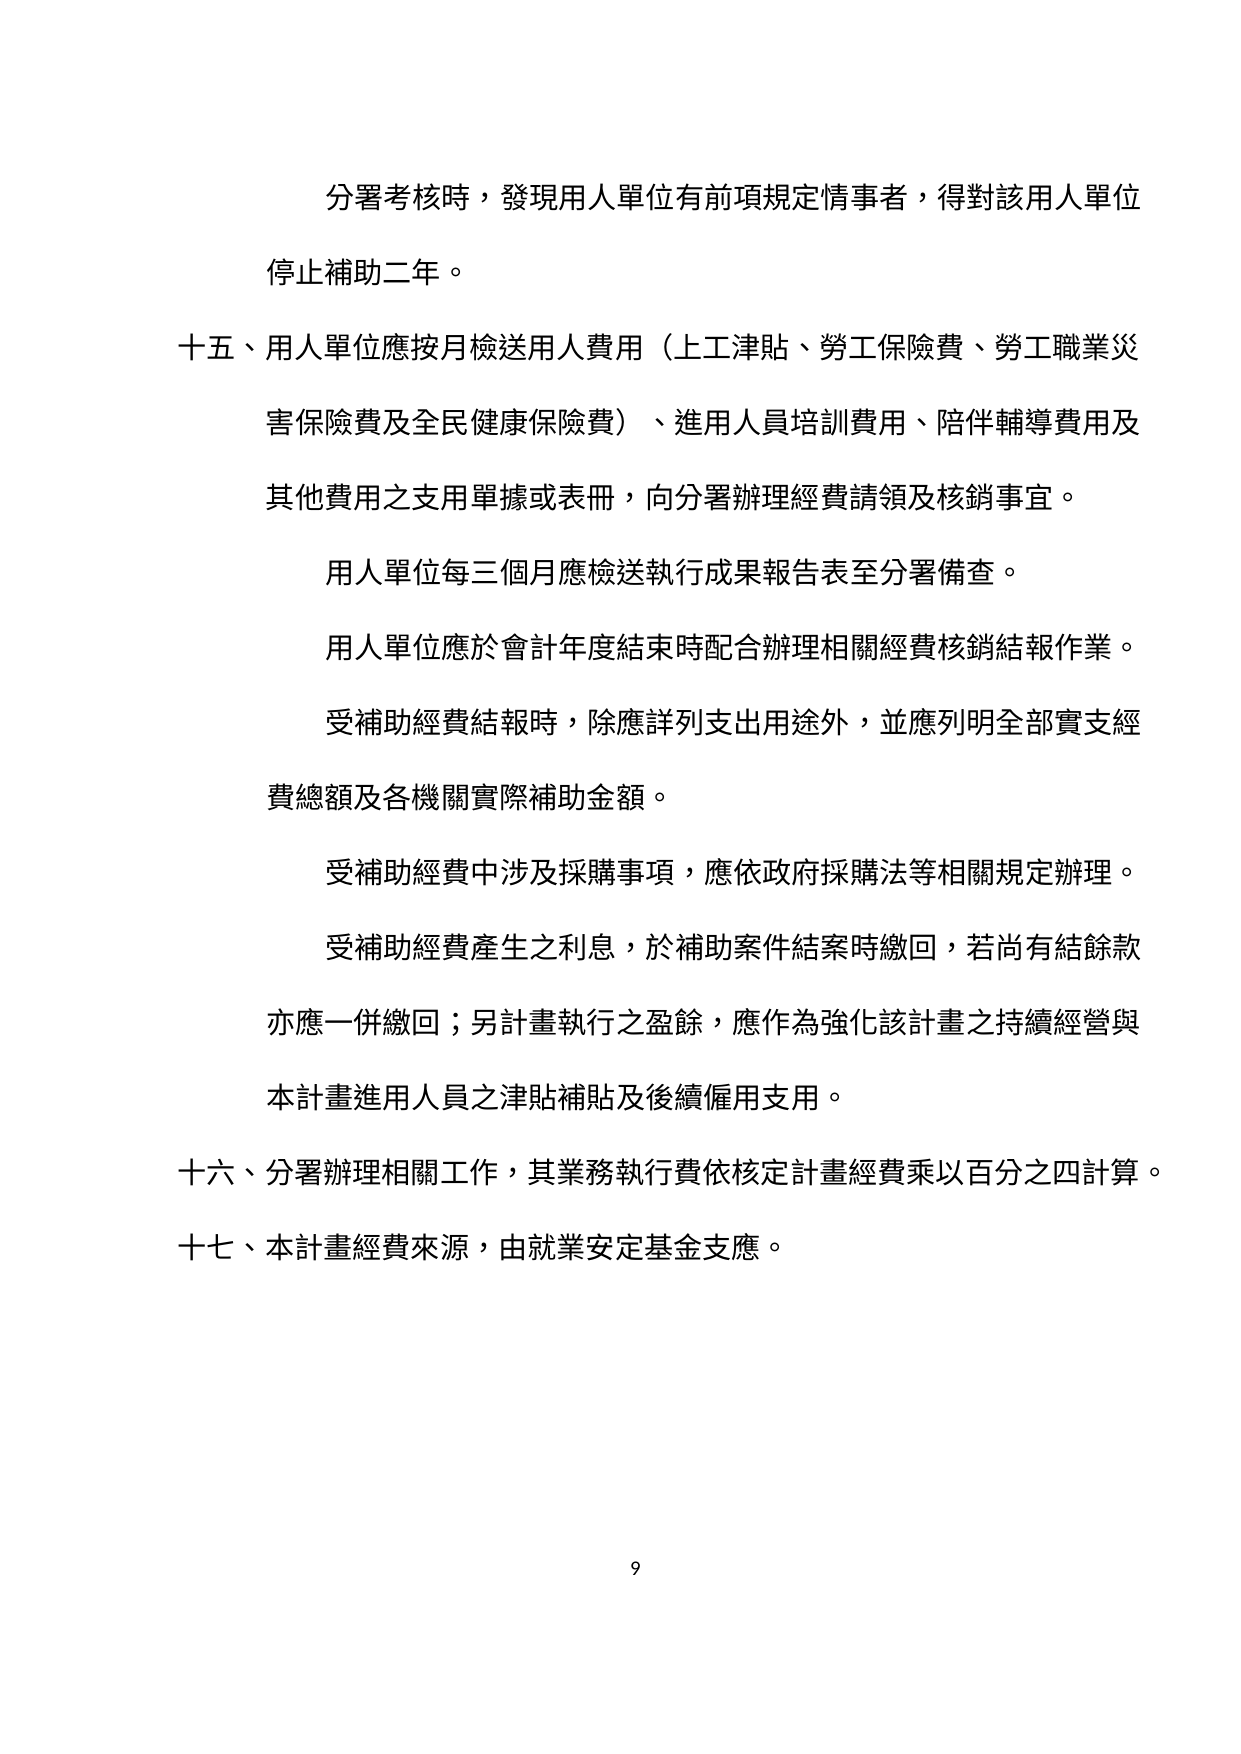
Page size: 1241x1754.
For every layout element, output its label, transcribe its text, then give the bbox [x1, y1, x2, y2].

text 受補助經費中涉及採購事項，應依政府採購法等相關規定辦理。 [266, 833, 1166, 908]
text 用人單位每三個月應檢送執行成果報告表至分署備查。 [266, 533, 1166, 608]
text 分署考核時，發現用人單位有前項規定情事者，得對該用人單位停止補助二年。 [266, 158, 1166, 308]
text 十五、用人單位應按月檢送用人費用（上工津貼、勞工保險費、勞工職業災害保險費及全民健康保險費）、進用人員培訓費用、陪伴輔導費用及其他費用之支用單據或表冊，向分署辦理經費請領及核銷事宜。 [177, 308, 1166, 533]
text 受補助經費結報時，除應詳列支出用途外，並應列明全部實支經費總額及各機關實際補助金額。 [266, 683, 1166, 833]
text 受補助經費產生之利息，於補助案件結案時繳回，若尚有結餘款亦應一併繳回；另計畫執行之盈餘，應作為強化該計畫之持續經營與本計畫進用人員之津貼補貼及後續僱用支用。 [266, 908, 1166, 1133]
text 十六、分署辦理相關工作，其業務執行費依核定計畫經費乘以百分之四計算。 [177, 1133, 1166, 1208]
text 用人單位應於會計年度結束時配合辦理相關經費核銷結報作業。 [266, 608, 1166, 683]
text 十七、本計畫經費來源，由就業安定基金支應。 [177, 1208, 1166, 1283]
